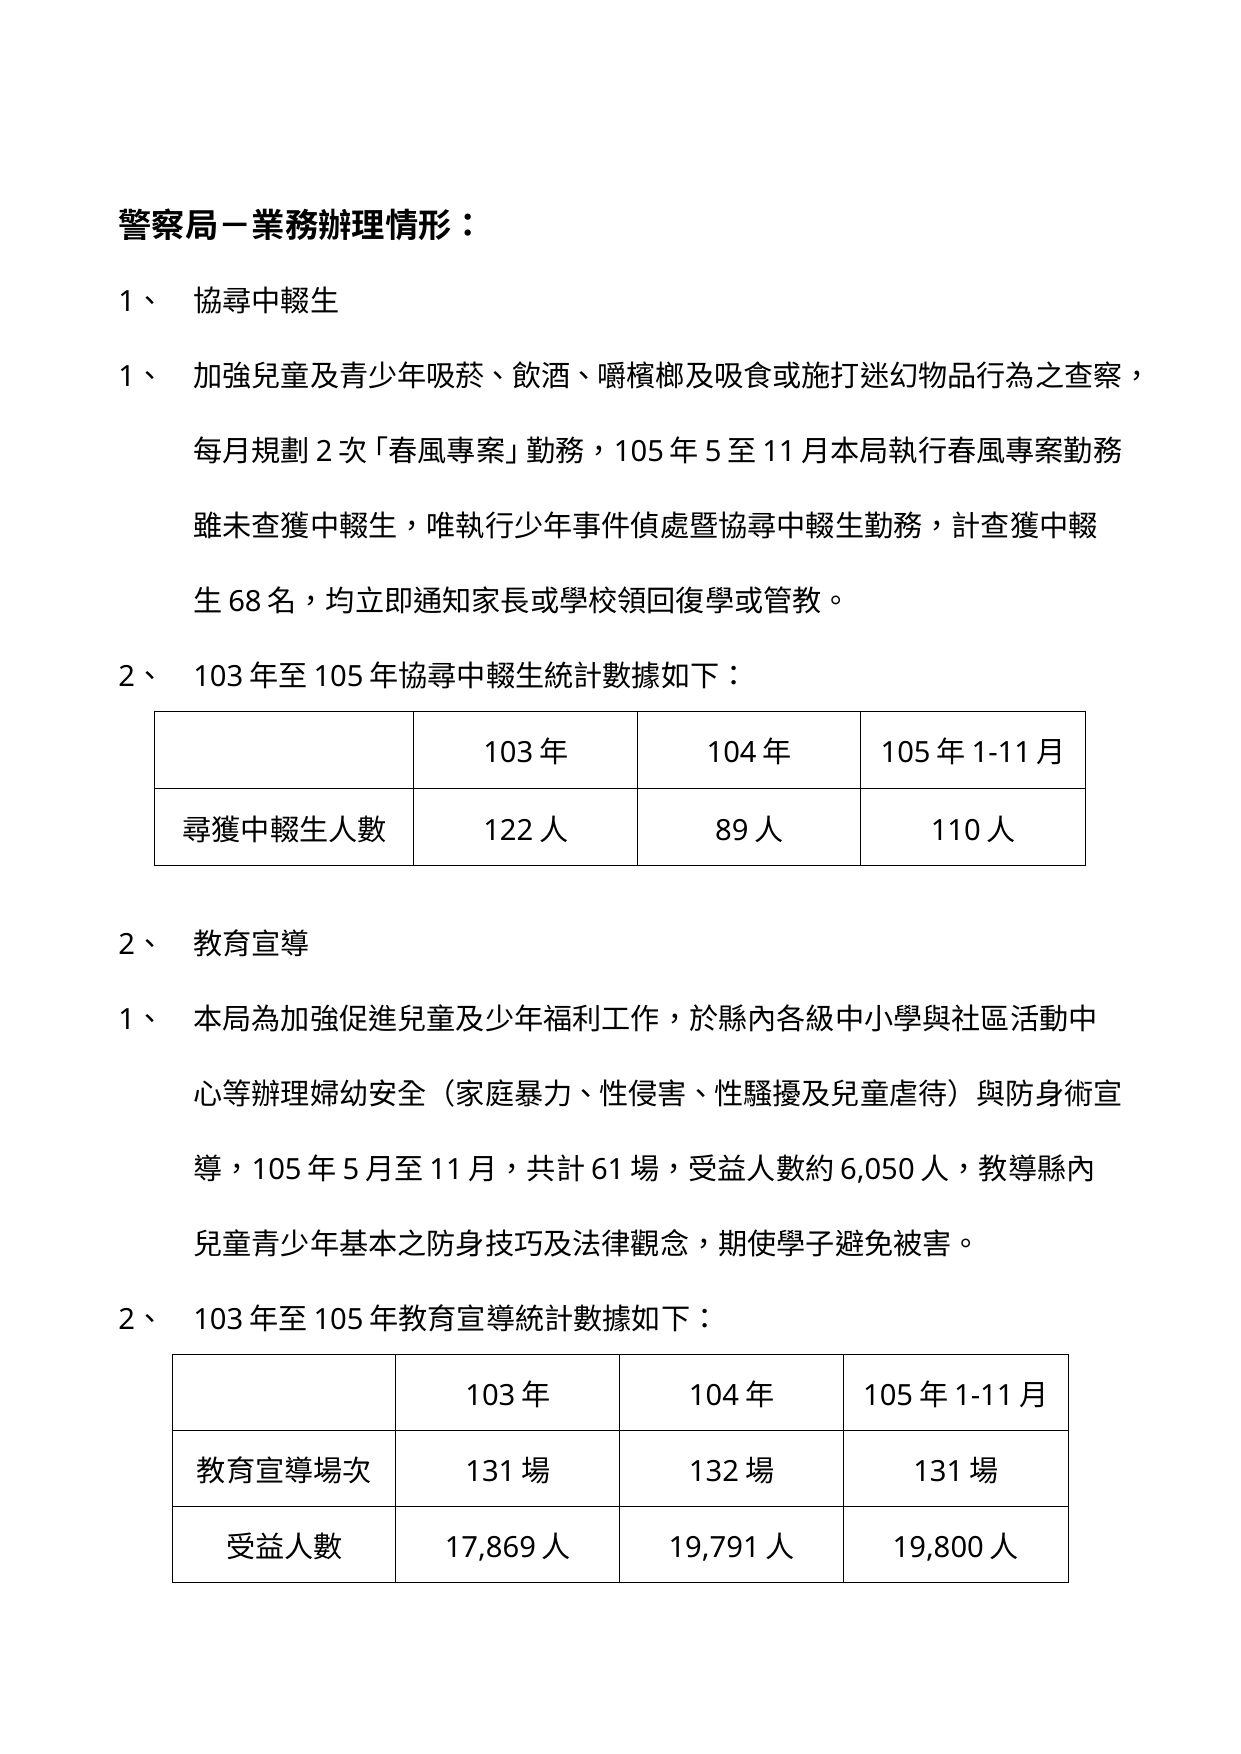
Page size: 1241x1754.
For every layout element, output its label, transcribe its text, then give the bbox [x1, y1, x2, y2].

table_cell 89人 [638, 789, 860, 865]
table_cell 132場 [620, 1431, 843, 1506]
table_cell 131場 [396, 1431, 619, 1506]
table_header [155, 712, 413, 788]
list 103年至105年教育宣導統計數據如下： [118, 1279, 1122, 1354]
table_cell 尋獲中輟生人數 [155, 789, 413, 865]
list 教育宣導 [118, 904, 1122, 979]
table_header [173, 1355, 395, 1430]
table_cell 131場 [844, 1431, 1068, 1506]
table_cell 17,869人 [396, 1507, 619, 1582]
table_header 105年1-11月 [861, 712, 1085, 788]
list 協尋中輟生 [118, 261, 1122, 336]
table_cell 19,800人 [844, 1507, 1068, 1582]
list 103年至105年協尋中輟生統計數據如下： [118, 636, 1122, 711]
table_cell 110人 [861, 789, 1085, 865]
table_header 105年1-11月 [844, 1355, 1068, 1430]
table_header 104年 [620, 1355, 843, 1430]
table_cell 19,791人 [620, 1507, 843, 1582]
list 本局為加強促進兒童及少年福利工作，於縣內各級中小學與社區活動中心等辦理婦幼安全（家庭暴力、性侵害、性騷擾及兒童虐待）與防身術宣導，105年5月至11月，共計61場，受益人數約6,050人，教導縣內兒童青少年基本之防身技巧及法律觀念，期使學子避免被害。 [118, 979, 1122, 1279]
table_header 104年 [638, 712, 860, 788]
table_header 103年 [396, 1355, 619, 1430]
table_cell 教育宣導場次 [173, 1431, 395, 1506]
list 加強兒童及青少年吸菸、飲酒、嚼檳榔及吸食或施打迷幻物品行為之查察，每月規劃2次「春風專案」勤務，105年5至11月本局執行春風專案勤務雖未查獲中輟生，唯執行少年事件偵處暨協尋中輟生勤務，計查獲中輟生68名，均立即通知家長或學校領回復學或管教。 [118, 336, 1122, 636]
text 警察局－業務辦理情形： [118, 186, 1122, 261]
table_header 103年 [414, 712, 637, 788]
table_cell 122人 [414, 789, 637, 865]
table_cell 受益人數 [173, 1507, 395, 1582]
